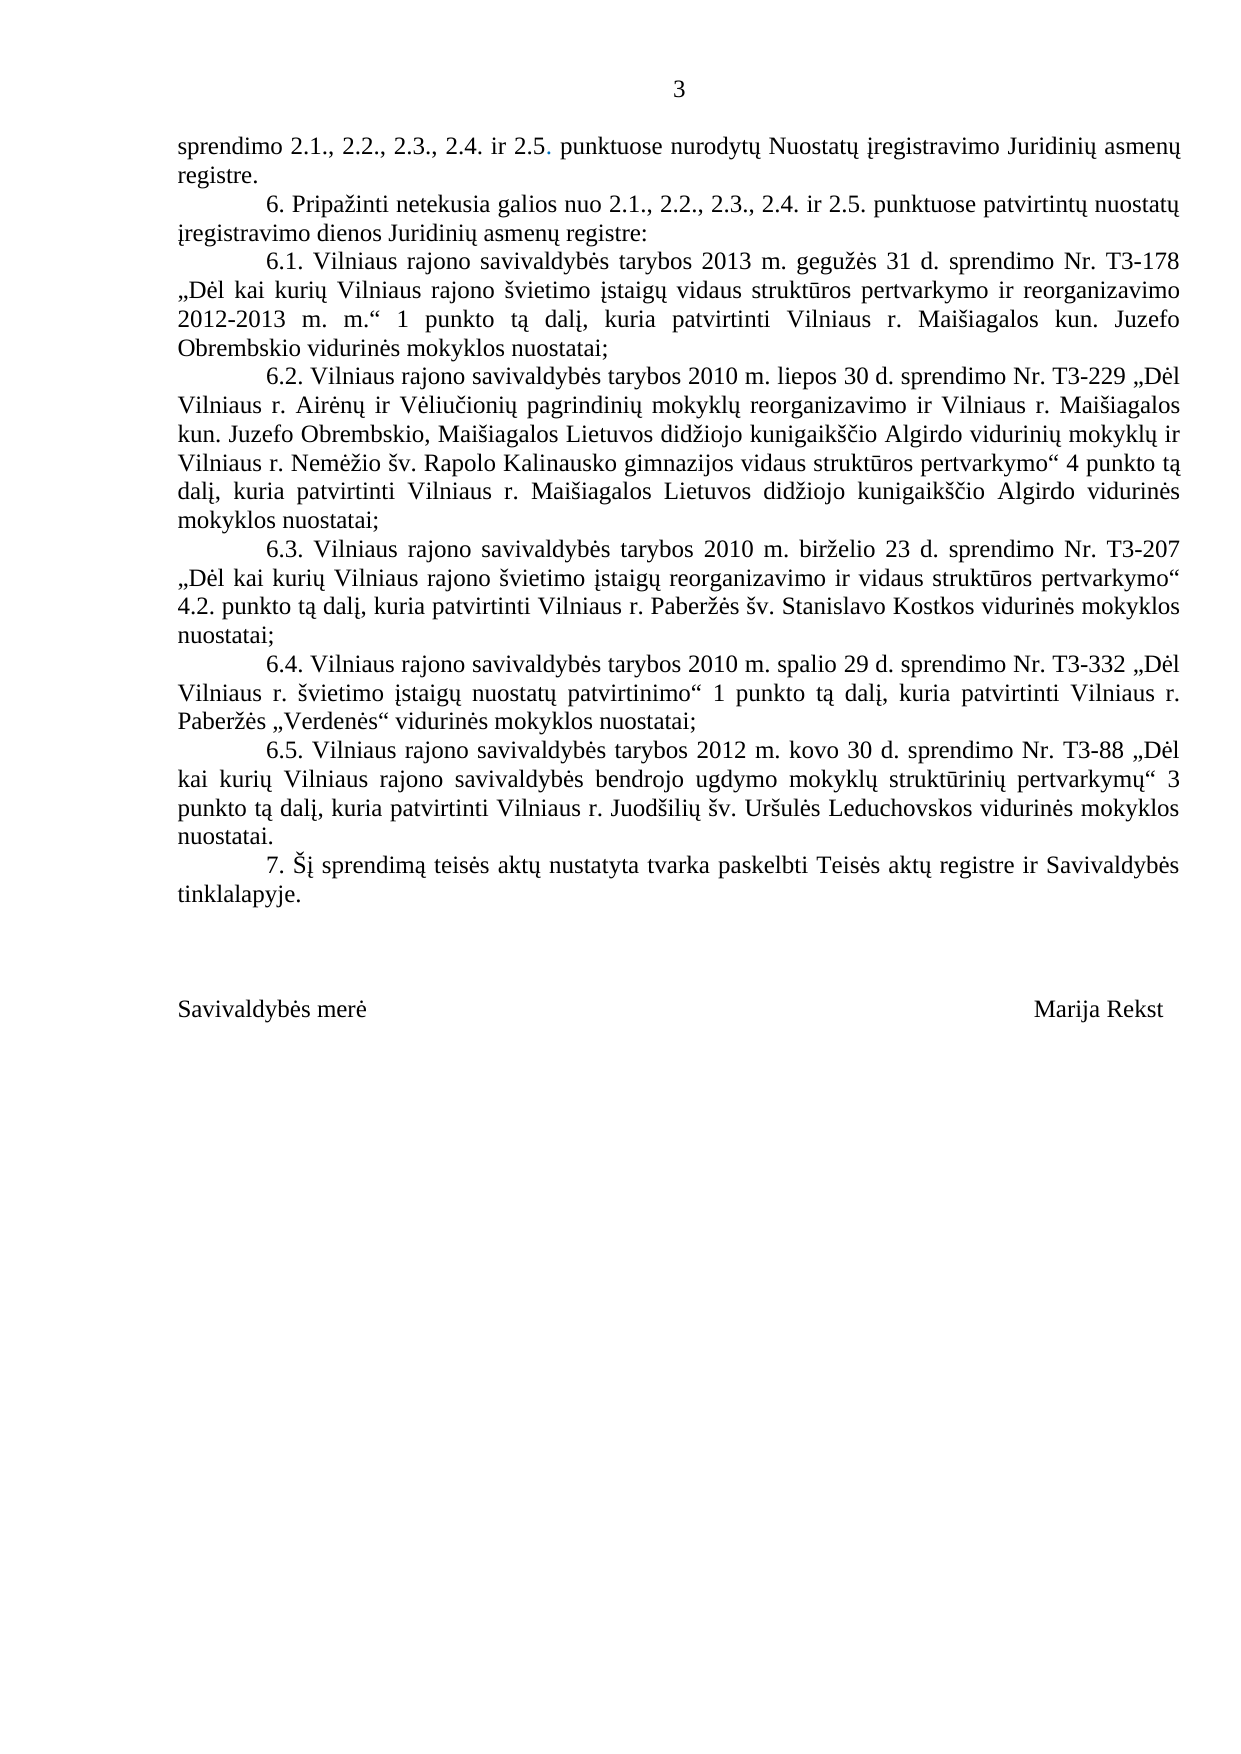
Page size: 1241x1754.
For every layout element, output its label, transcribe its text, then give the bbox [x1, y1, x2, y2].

text 6.4. Vilniaus rajono savivaldybės tarybos 2010 m. spalio 29 d. sprendimo Nr. T3-332 „Dėl Vilniaus r. švietimo įstaigų nuostatų patvirtinimo“ 1 punkto tą dalį, kuria patvirtinti Vilniaus r. Paberžės „Verdenės“ vidurinės mokyklos nuostatai; [177, 649, 1181, 735]
text 6.5. Vilniaus rajono savivaldybės tarybos 2012 m. kovo 30 d. sprendimo Nr. T3-88 „Dėl kai kurių Vilniaus rajono savivaldybės bendrojo ugdymo mokyklų struktūrinių pertvarkymų“ 3 punkto tą dalį, kuria patvirtinti Vilniaus r. Juodšilių šv. Uršulės Leduchovskos vidurinės mokyklos nuostatai. [177, 735, 1181, 850]
text sprendimo 2.1., 2.2., 2.3., 2.4. ir 2.5. punktuose nurodytų Nuostatų įregistravimo Juridinių asmenų registre. [177, 131, 1181, 189]
text 6.1. Vilniaus rajono savivaldybės tarybos 2013 m. gegužės 31 d. sprendimo Nr. T3-178 „Dėl kai kurių Vilniaus rajono švietimo įstaigų vidaus struktūros pertvarkymo ir reorganizavimo 2012-2013 m. m.“ 1 punkto tą dalį, kuria patvirtinti Vilniaus r. Maišiagalos kun. Juzefo Obrembskio vidurinės mokyklos nuostatai; [177, 246, 1181, 361]
text 7. Šį sprendimą teisės aktų nustatyta tvarka paskelbti Teisės aktų registre ir Savivaldybės tinklalapyje. [177, 850, 1181, 908]
text 6.2. Vilniaus rajono savivaldybės tarybos 2010 m. liepos 30 d. sprendimo Nr. T3-229 „Dėl Vilniaus r. Airėnų ir Vėliučionių pagrindinių mokyklų reorganizavimo ir Vilniaus r. Maišiagalos kun. Juzefo Obrembskio, Maišiagalos Lietuvos didžiojo kunigaikščio Algirdo vidurinių mokyklų ir Vilniaus r. Nemėžio šv. Rapolo Kalinausko gimnazijos vidaus struktūros pertvarkymo“ 4 punkto tą dalį, kuria patvirtinti Vilniaus r. Maišiagalos Lietuvos didžiojo kunigaikščio Algirdo vidurinės mokyklos nuostatai; [177, 361, 1181, 534]
text Savivaldybės merė Marija Rekst [177, 994, 1181, 1023]
text 6. Pripažinti netekusia galios nuo 2.1., 2.2., 2.3., 2.4. ir 2.5. punktuose patvirtintų nuostatų įregistravimo dienos Juridinių asmenų registre: [177, 189, 1181, 246]
text 6.3. Vilniaus rajono savivaldybės tarybos 2010 m. birželio 23 d. sprendimo Nr. T3-207 „Dėl kai kurių Vilniaus rajono švietimo įstaigų reorganizavimo ir vidaus struktūros pertvarkymo“ 4.2. punkto tą dalį, kuria patvirtinti Vilniaus r. Paberžės šv. Stanislavo Kostkos vidurinės mokyklos nuostatai; [177, 534, 1181, 649]
